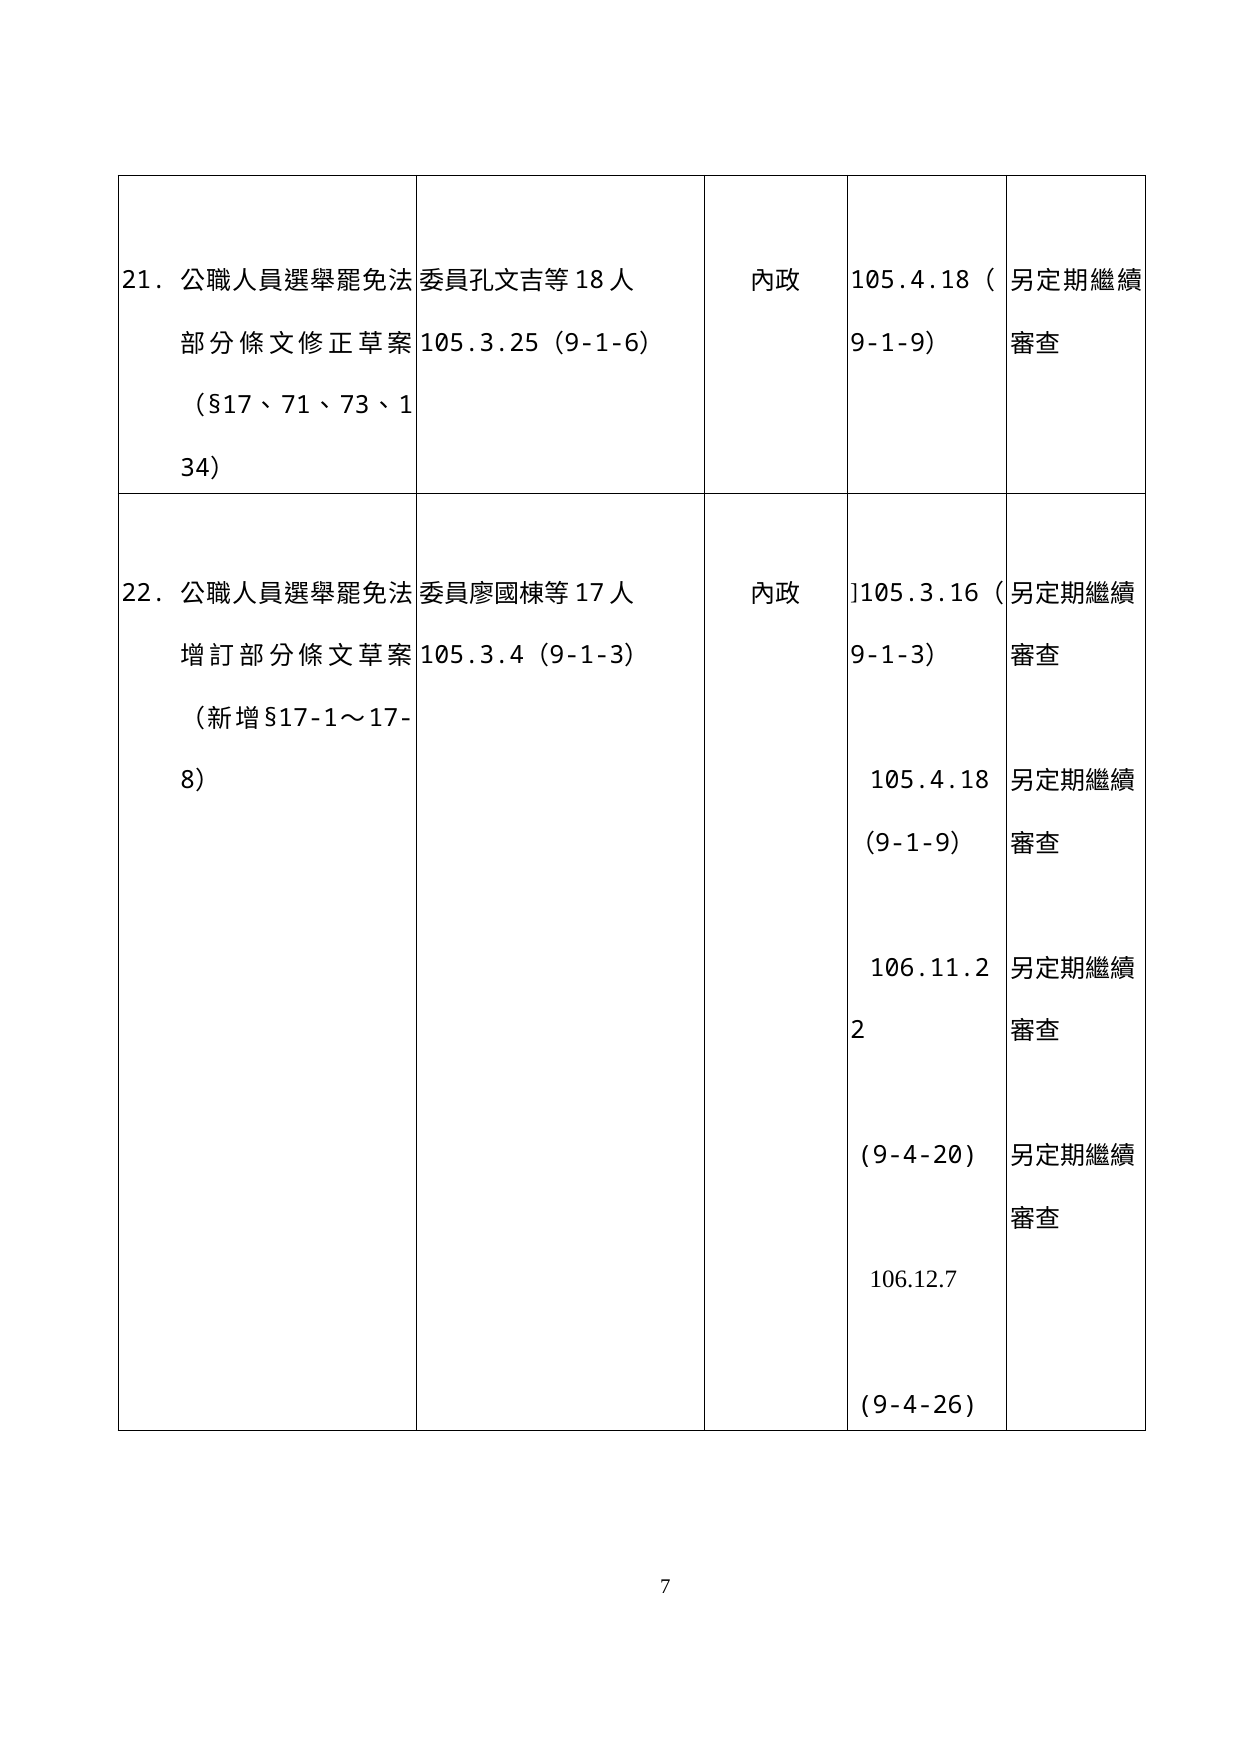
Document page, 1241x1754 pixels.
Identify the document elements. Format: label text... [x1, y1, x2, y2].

table_cell 105.3.16（9-1-3） 105.4.18（9-1-9） 106.11.22 (9-4-20) 106.12.7 (9-4-26) [848, 494, 1006, 1430]
table_cell [119, 494, 177, 1430]
table_cell [119, 176, 177, 492]
table_cell 另定期繼續審查 [1007, 176, 1145, 492]
table_cell 公職人員選舉罷免法增訂部分條文草案（新增§17-1～17-8） [177, 494, 416, 1430]
table_cell 委員廖國棟等17人105.3.4（9-1-3） [417, 494, 704, 1430]
table_cell 內政 [705, 494, 847, 1430]
table_cell 105.4.18（9-1-9） [848, 176, 1006, 492]
table_cell 委員孔文吉等18人105.3.25（9-1-6） [417, 176, 704, 492]
table_cell 另定期繼續審查 另定期繼續審查 另定期繼續審查 另定期繼續審查 [1007, 494, 1145, 1430]
table_cell 公職人員選舉罷免法部分條文修正草案（§17、71、73、134） [177, 176, 416, 492]
table_cell 內政 [705, 176, 847, 492]
